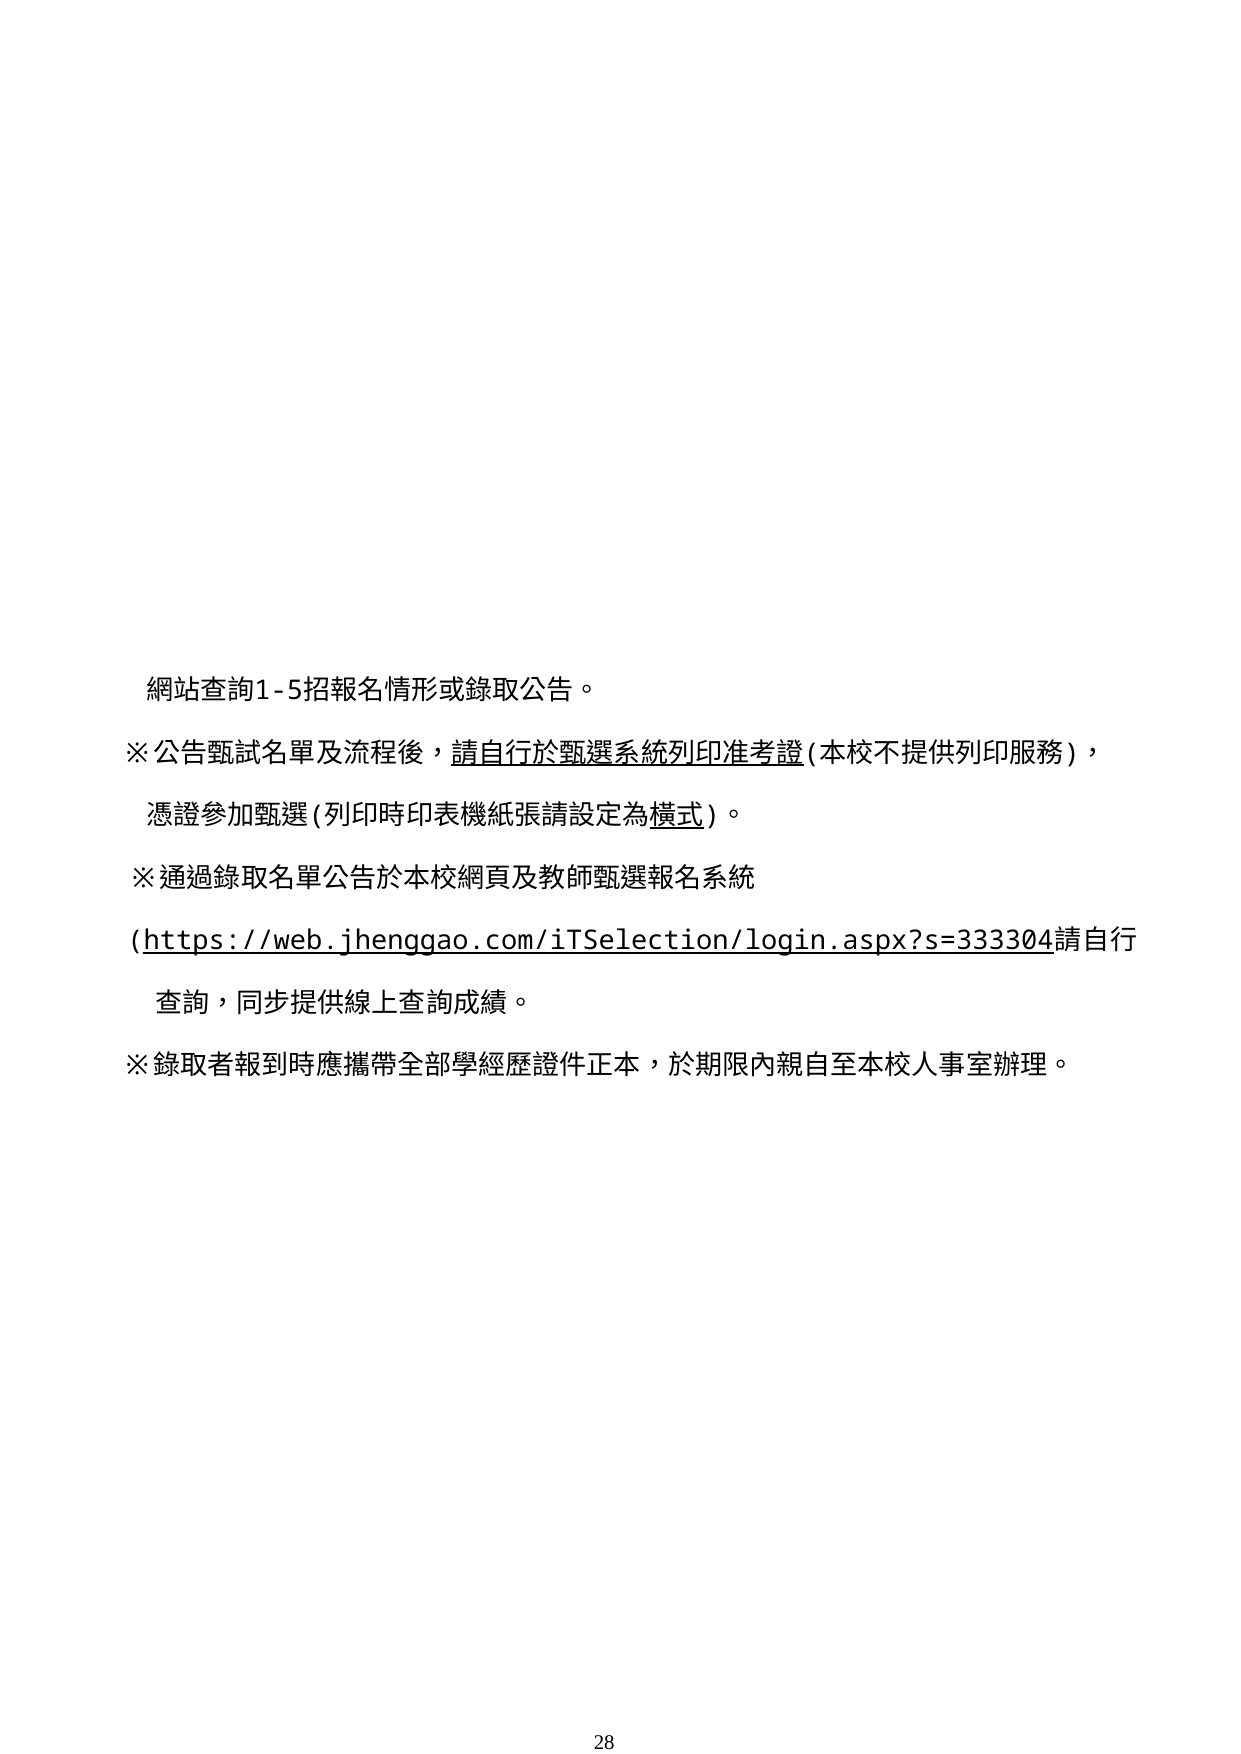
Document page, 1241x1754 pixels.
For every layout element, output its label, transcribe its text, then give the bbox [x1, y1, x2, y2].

text ※通過錄取名單公告於本校網頁及教師甄選報名系統 [127, 834, 1137, 896]
text 網站查詢1-5招報名情形或錄取公告。 [121, 646, 1131, 709]
text (https://web.jhenggao.com/iTSelection/login.aspx?s=333304請自行查詢，同步提供線上查詢成績。 [127, 896, 1137, 1021]
text ※錄取者報到時應攜帶全部學經歷證件正本，於期限內親自至本校人事室辦理。 [121, 1021, 1131, 1084]
text ※公告甄試名單及流程後，請自行於甄選系統列印准考證(本校不提供列印服務)，憑證參加甄選(列印時印表機紙張請設定為橫式)。 [121, 709, 1131, 834]
